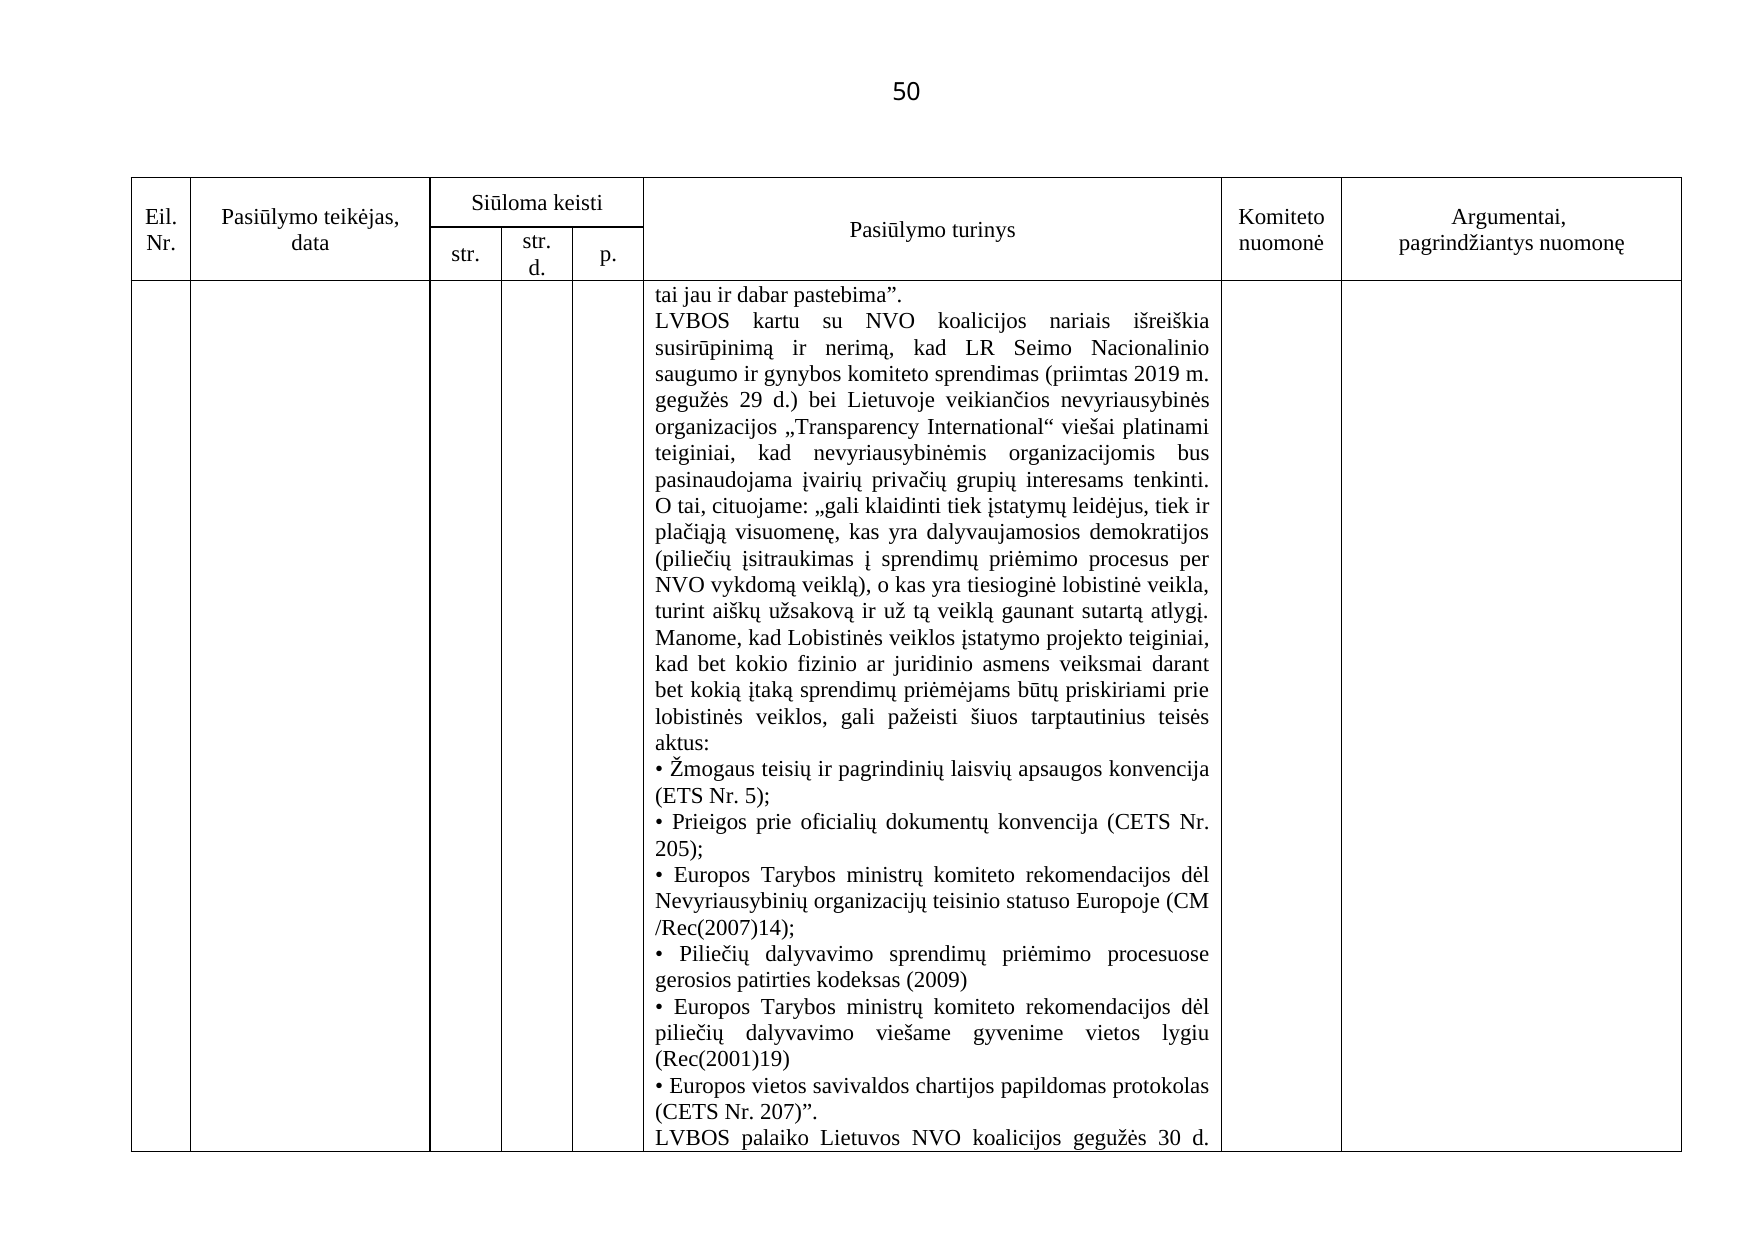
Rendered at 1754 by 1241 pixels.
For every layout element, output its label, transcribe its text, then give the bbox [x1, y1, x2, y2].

table_header Pasiūlymo teikėjas, data [191, 178, 429, 280]
table_cell str. d. [502, 228, 572, 280]
table_header Eil. Nr. [132, 178, 190, 280]
table_cell [132, 281, 190, 1151]
table_cell p. [573, 228, 643, 280]
table_cell [1342, 281, 1681, 1151]
table_cell [191, 281, 429, 1151]
table_cell [502, 281, 572, 1151]
table_header Siūloma keisti [431, 178, 643, 226]
table_header Argumentai, pagrindžiantys nuomonę [1342, 178, 1681, 280]
table_cell tai jau ir dabar pastebima”. LVBOS kartu su NVO koalicijos nariais išreiškia susirūpinimą ir nerimą, kad LR Seimo Nacionalinio saugumo ir gynybos komiteto sprendimas (priimtas 2019 m. gegužės 29 d.) bei Lietuvoje veikiančios nevyriausybinės organizacijos „Transparency International“ viešai platinami teiginiai, kad nevyriausybinėmis organizacijomis bus pasinaudojama įvairių privačių grupių interesams tenkinti. O tai, cituojame: „gali klaidinti tiek įstatymų leidėjus, tiek ir plačiąją visuomenę, kas yra dalyvaujamosios demokratijos (piliečių įsitraukimas į sprendimų priėmimo procesus per NVO vykdomą veiklą), o kas yra tiesioginė lobistinė veikla, turint aiškų užsakovą ir už tą veiklą gaunant sutartą atlygį. Manome, kad Lobistinės veiklos įstatymo projekto teiginiai, kad bet kokio fizinio ar juridinio asmens veiksmai darant bet kokią įtaką sprendimų priėmėjams būtų priskiriami prie lobistinės veiklos, gali pažeisti šiuos tarptautinius teisės aktus: • Žmogaus teisių ir pagrindinių laisvių apsaugos konvencija (ETS Nr. 5); • Prieigos prie oficialių dokumentų konvencija (CETS Nr. 205); • Europos Tarybos ministrų komiteto rekomendacijos dėl Nevyriausybinių organizacijų teisinio statuso Europoje (CM /Rec(2007)14); • Piliečių dalyvavimo sprendimų priėmimo procesuose gerosios patirties kodeksas (2009) • Europos Tarybos ministrų komiteto rekomendacijos dėl piliečių dalyvavimo viešame gyvenime vietos lygiu (Rec(2001)19) • Europos vietos savivaldos chartijos papildomas protokolas (CETS Nr. 207)”. LVBOS palaiko Lietuvos NVO koalicijos gegužės 30 d. [644, 281, 1221, 1151]
table_cell [1222, 281, 1341, 1151]
table_header Pasiūlymo turinys [644, 178, 1221, 280]
table_cell [431, 281, 501, 1151]
table_header Komiteto nuomonė [1222, 178, 1341, 280]
table_cell str. [431, 228, 501, 280]
table_cell [573, 281, 643, 1151]
